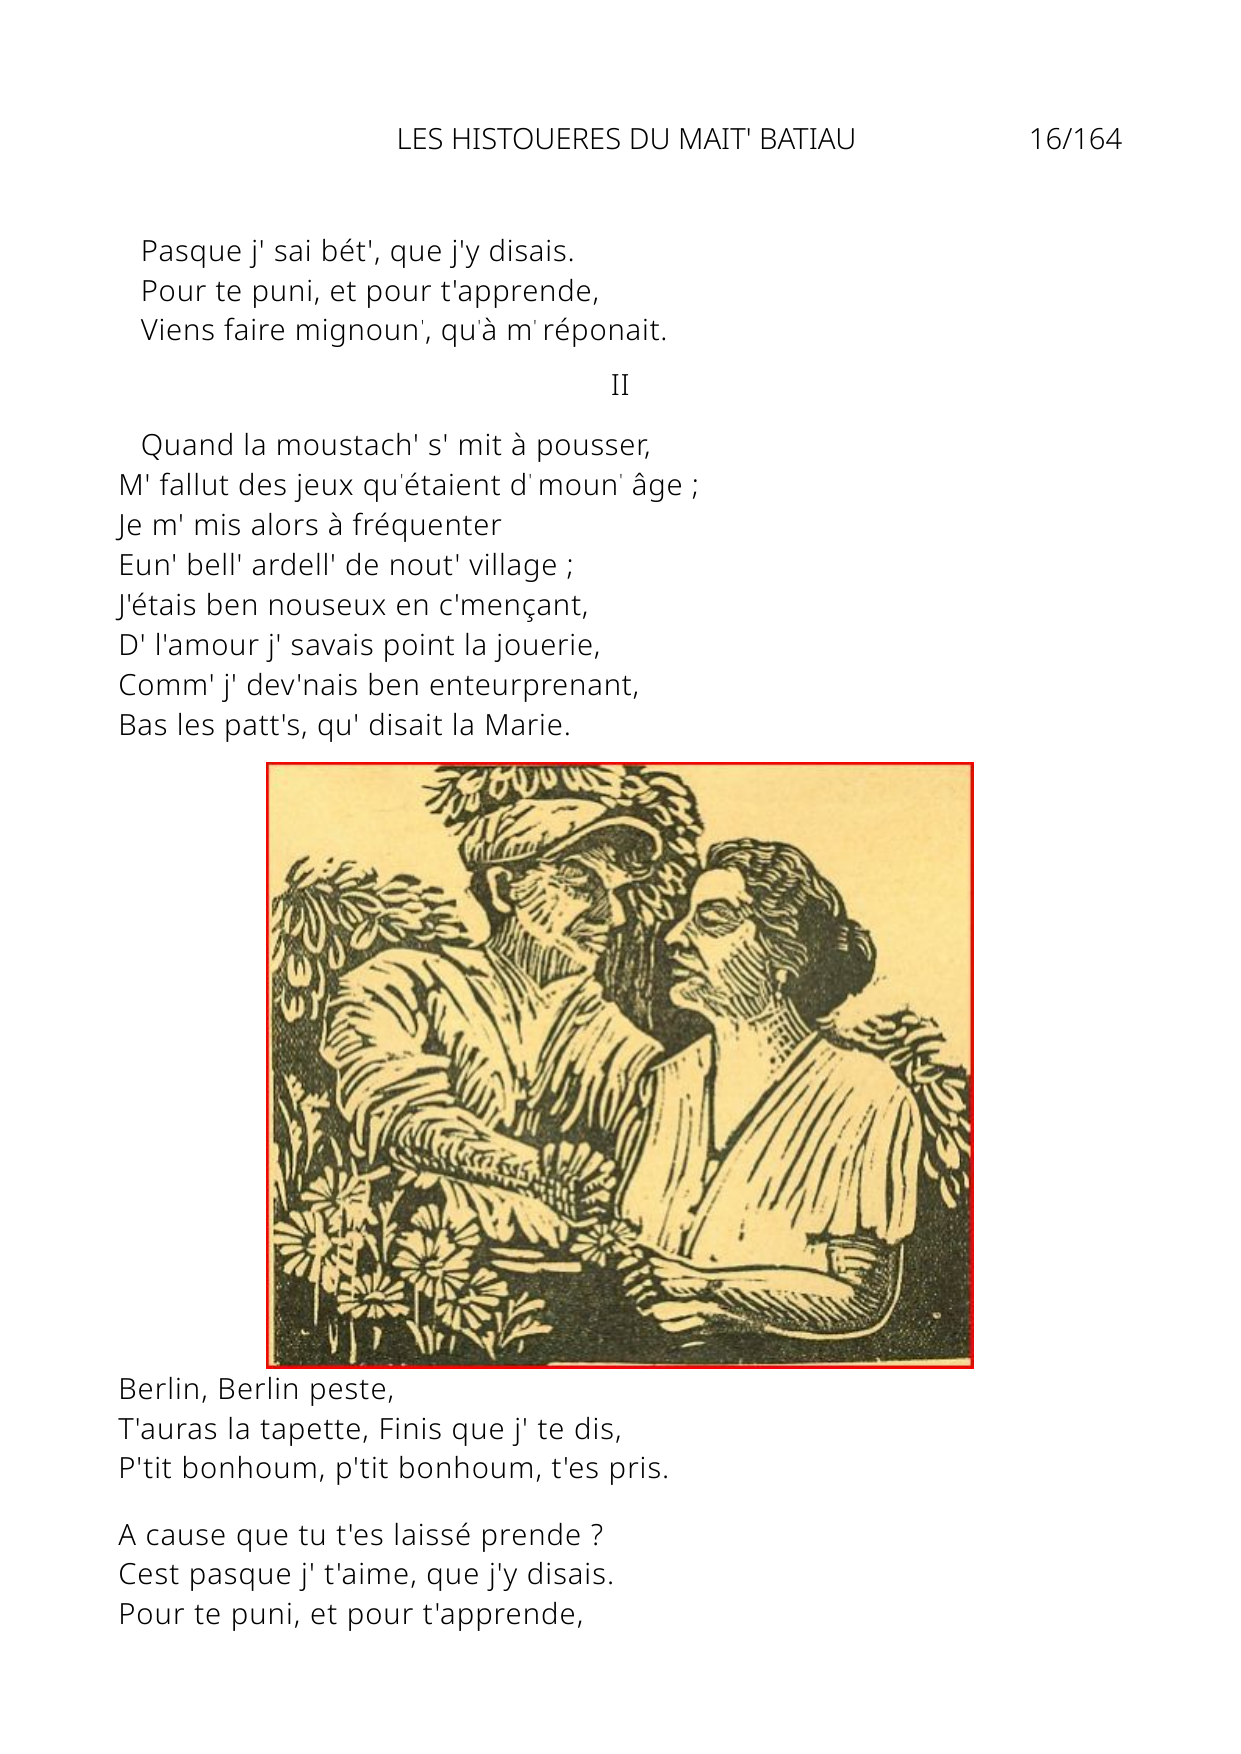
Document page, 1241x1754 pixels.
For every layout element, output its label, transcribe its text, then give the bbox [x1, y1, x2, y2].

picture [266, 762, 974, 1369]
text A cause que tu t'es laissé prende ? Cest pasque j' t'aime, que j'y disais. Pour te puni, et pour t'apprende, [118, 1514, 1039, 1633]
text Berlin, Berlin peste, T'auras la tapette, Finis que j' te dis, P'tit bonhoum, p'tit bonhoum, t'es pris. [118, 788, 1039, 1487]
text Pasque j' sai bét', que j'y disais. [141, 230, 1122, 270]
text Viens faire mignoun', qu'à m' réponait. [141, 309, 1122, 349]
text Pour te puni, et pour t'apprende, [141, 270, 1122, 309]
text Quand la moustach' s' mit à pousser, [141, 424, 1122, 463]
text M' fallut des jeux qu'étaient d' moun' âge ; Je m' mis alors à fréquenter Eun' bell' ardell' de nout' village ; J'étais ben nouseux en c'mençant, D' l'amour j' savais point la jouerie, Comm' j' dev'nais ben enteurprenant, Bas les patt's, qu' disait la Marie. [118, 463, 1114, 743]
text II [118, 364, 1122, 404]
